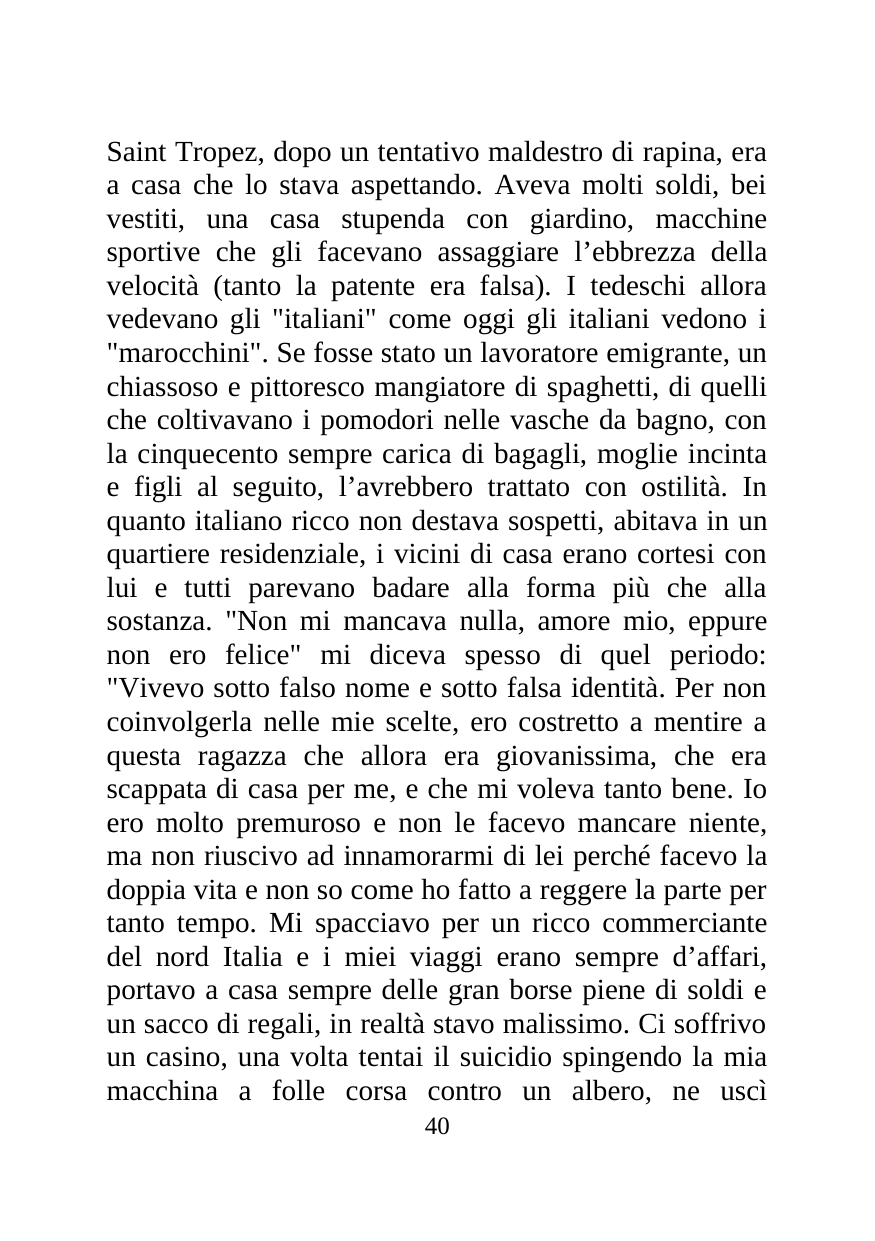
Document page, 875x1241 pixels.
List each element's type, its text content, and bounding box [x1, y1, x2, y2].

text Saint Tropez, dopo un tentativo maldestro di rapina, era a casa che lo stava aspettando. Aveva molti soldi, bei vestiti, una casa stupenda con giardino, macchine sportive che gli facevano assaggiare l’ebbrezza della velocità (tanto la patente era falsa). I tedeschi allora vedevano gli "italiani" come oggi gli italiani vedono i "marocchini". Se fosse stato un lavoratore emigrante, un chiassoso e pittoresco mangiatore di spaghetti, di quelli che coltivavano i pomodori nelle vasche da bagno, con la cinquecento sempre carica di bagagli, moglie incinta e figli al seguito, l’avrebbero trattato con ostilità. In quanto italiano ricco non destava sospetti, abitava in un quartiere residenziale, i vicini di casa erano cortesi con lui e tutti parevano badare alla forma più che alla sostanza. "Non mi mancava nulla, amore mio, eppure non ero felice" mi diceva spesso di quel periodo: "Vivevo sotto falso nome e sotto falsa identità. Per non coinvolgerla nelle mie scelte, ero costretto a mentire a questa ragazza che allora era giovanissima, che era scappata di casa per me, e che mi voleva tanto bene. Io ero molto premuroso e non le facevo mancare niente, ma non riuscivo ad innamorarmi di lei perché facevo la doppia vita e non so come ho fatto a reggere la parte per tanto tempo. Mi spacciavo per un ricco commerciante del nord Italia e i miei viaggi erano sempre d’affari, portavo a casa sempre delle gran borse piene di soldi e un sacco di regali, in realtà stavo malissimo. Ci soffrivo un casino, una volta tentai il suicidio spingendo la mia macchina a folle corsa contro un albero, ne uscì [106, 134, 768, 1107]
